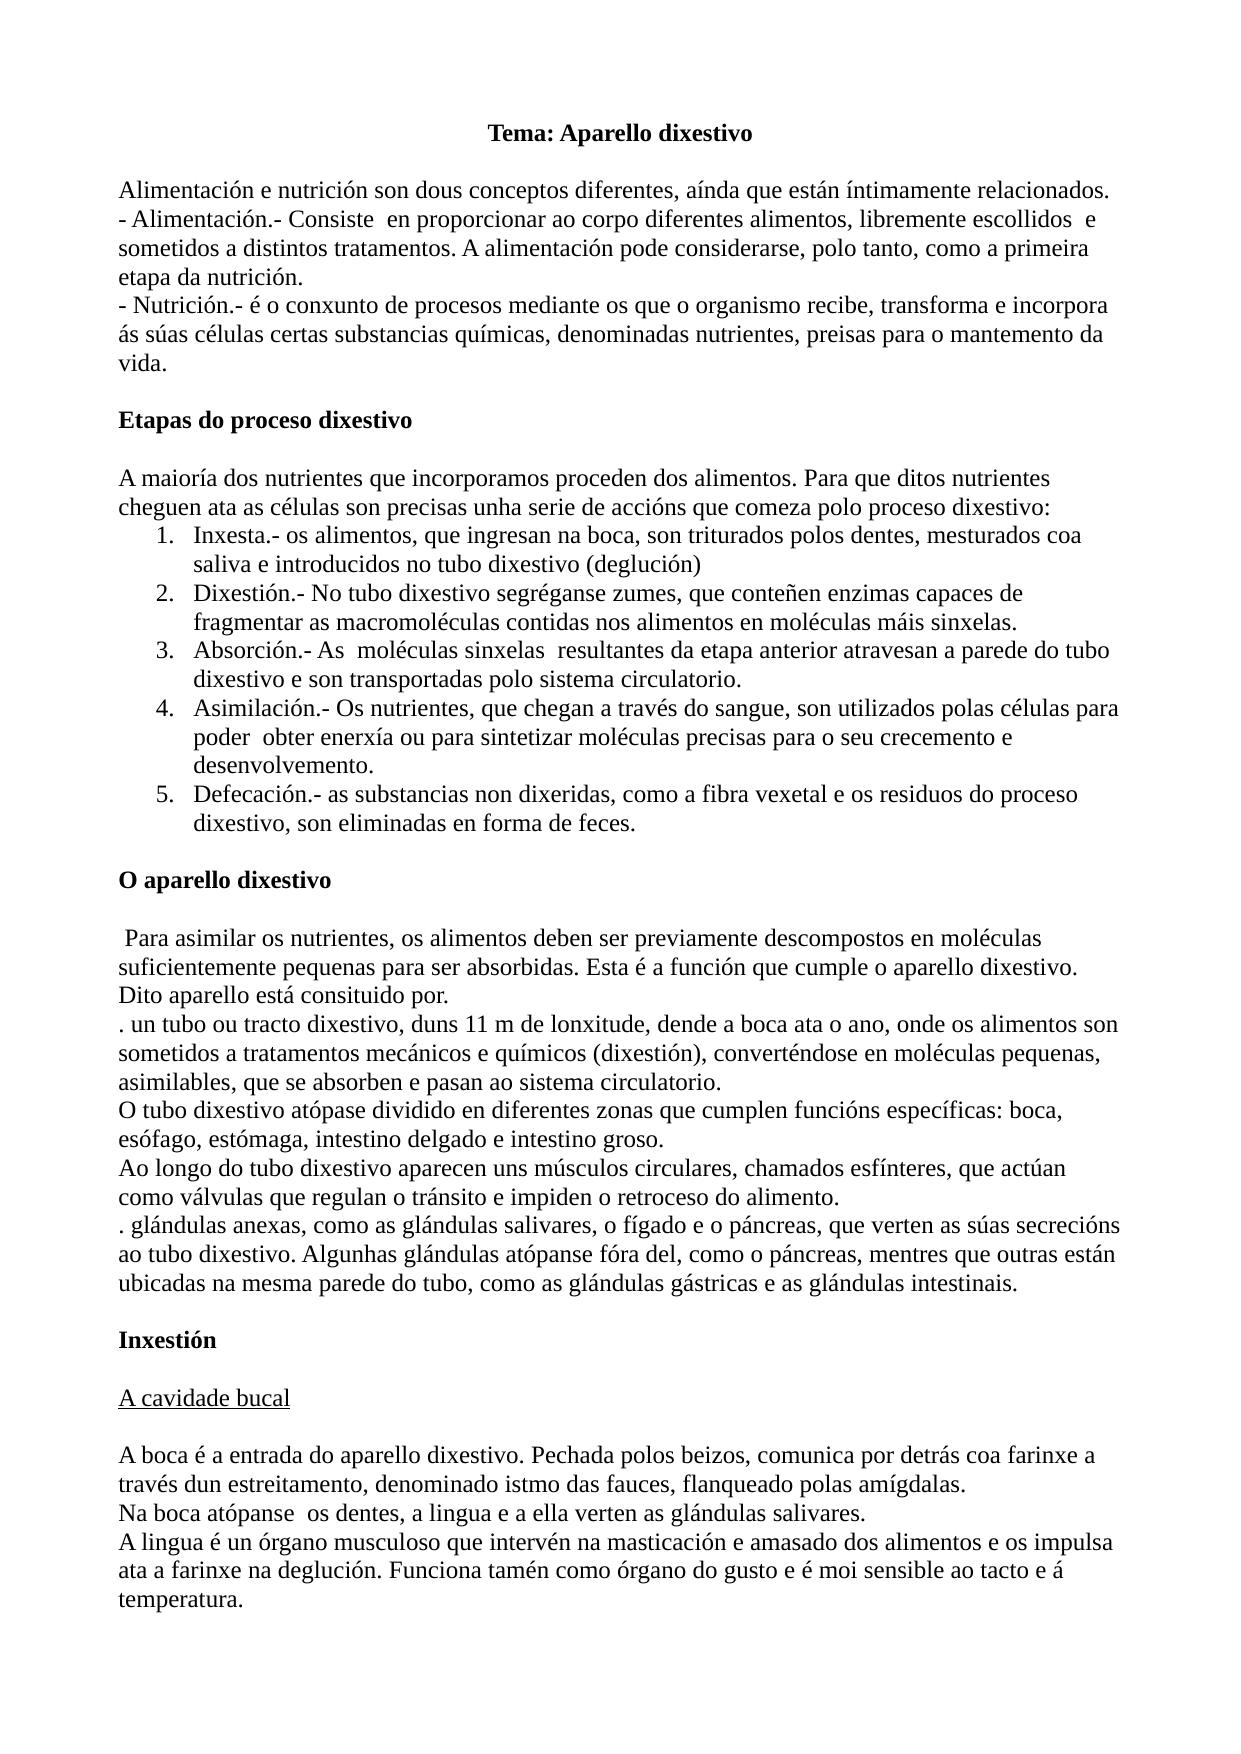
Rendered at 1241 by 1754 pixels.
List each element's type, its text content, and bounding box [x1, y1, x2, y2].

text - Nutrición.- é o conxunto de procesos mediante os que o organismo recibe, transforma e incorpora ás súas células certas substancias químicas, denominadas nutrientes, preisas para o mantemento da vida. [118, 291, 1122, 377]
text O aparello dixestivo [118, 866, 1122, 894]
text A boca é a entrada do aparello dixestivo. Pechada polos beizos, comunica por detrás coa farinxe a través dun estreitamento, denominado istmo das fauces, flanqueado polas amígdalas. [118, 1441, 1122, 1498]
text O tubo dixestivo atópase dividido en diferentes zonas que cumplen funcións específicas: boca, esófago, estómaga, intestino delgado e intestino groso. [118, 1096, 1122, 1153]
text Etapas do proceso dixestivo [118, 406, 1122, 434]
text Tema: Aparello dixestivo [118, 118, 1122, 147]
text Para asimilar os nutrientes, os alimentos deben ser previamente descompostos en moléculas suficientemente pequenas para ser absorbidas. Esta é a función que cumple o aparello dixestivo. [118, 923, 1122, 981]
text A lingua é un órgano musculoso que intervén na masticación e amasado dos alimentos e os impulsa ata a farinxe na deglución. Funciona tamén como órgano do gusto e é moi sensible ao tacto e á temperatura. [118, 1527, 1122, 1613]
list Absorción.- As moléculas sinxelas resultantes da etapa anterior atravesan a parede do tubo dixestivo e son transportadas polo sistema circulatorio. [156, 636, 1122, 693]
list Dixestión.- No tubo dixestivo segréganse zumes, que conteñen enzimas capaces de fragmentar as macromoléculas contidas nos alimentos en moléculas máis sinxelas. [156, 578, 1122, 636]
list Defecación.- as substancias non dixeridas, como a fibra vexetal e os residuos do proceso dixestivo, son eliminadas en forma de feces. [156, 779, 1122, 837]
text Inxestión [118, 1326, 1122, 1354]
text A maioría dos nutrientes que incorporamos proceden dos alimentos. Para que ditos nutrientes cheguen ata as células son precisas unha serie de accións que comeza polo proceso dixestivo: [118, 463, 1122, 521]
text Alimentación e nutrición son dous conceptos diferentes, aínda que están íntimamente relacionados. [118, 176, 1122, 204]
text . glándulas anexas, como as glándulas salivares, o fígado e o páncreas, que verten as súas secrecións ao tubo dixestivo. Algunhas glándulas atópanse fóra del, como o páncreas, mentres que outras están ubicadas na mesma parede do tubo, como as glándulas gástricas e as glándulas intestinais. [118, 1211, 1122, 1297]
text . un tubo ou tracto dixestivo, duns 11 m de lonxitude, dende a boca ata o ano, onde os alimentos son sometidos a tratamentos mecánicos e químicos (dixestión), converténdose en moléculas pequenas, asimilables, que se absorben e pasan ao sistema circulatorio. [118, 1009, 1122, 1096]
text Ao longo do tubo dixestivo aparecen uns músculos circulares, chamados esfínteres, que actúan como válvulas que regulan o tránsito e impiden o retroceso do alimento. [118, 1153, 1122, 1211]
text Dito aparello está consituido por. [118, 981, 1122, 1009]
text - Alimentación.- Consiste en proporcionar ao corpo diferentes alimentos, libremente escollidos e sometidos a distintos tratamentos. A alimentación pode considerarse, polo tanto, como a primeira etapa da nutrición. [118, 204, 1122, 291]
list Asimilación.- Os nutrientes, que chegan a través do sangue, son utilizados polas células para poder obter enerxía ou para sintetizar moléculas precisas para o seu crecemento e desenvolvemento. [156, 693, 1122, 779]
text Na boca atópanse os dentes, a lingua e a ella verten as glándulas salivares. [118, 1498, 1122, 1527]
list Inxesta.- os alimentos, que ingresan na boca, son triturados polos dentes, mesturados coa saliva e introducidos no tubo dixestivo (deglución) [156, 521, 1122, 578]
text A cavidade bucal [118, 1383, 1122, 1412]
